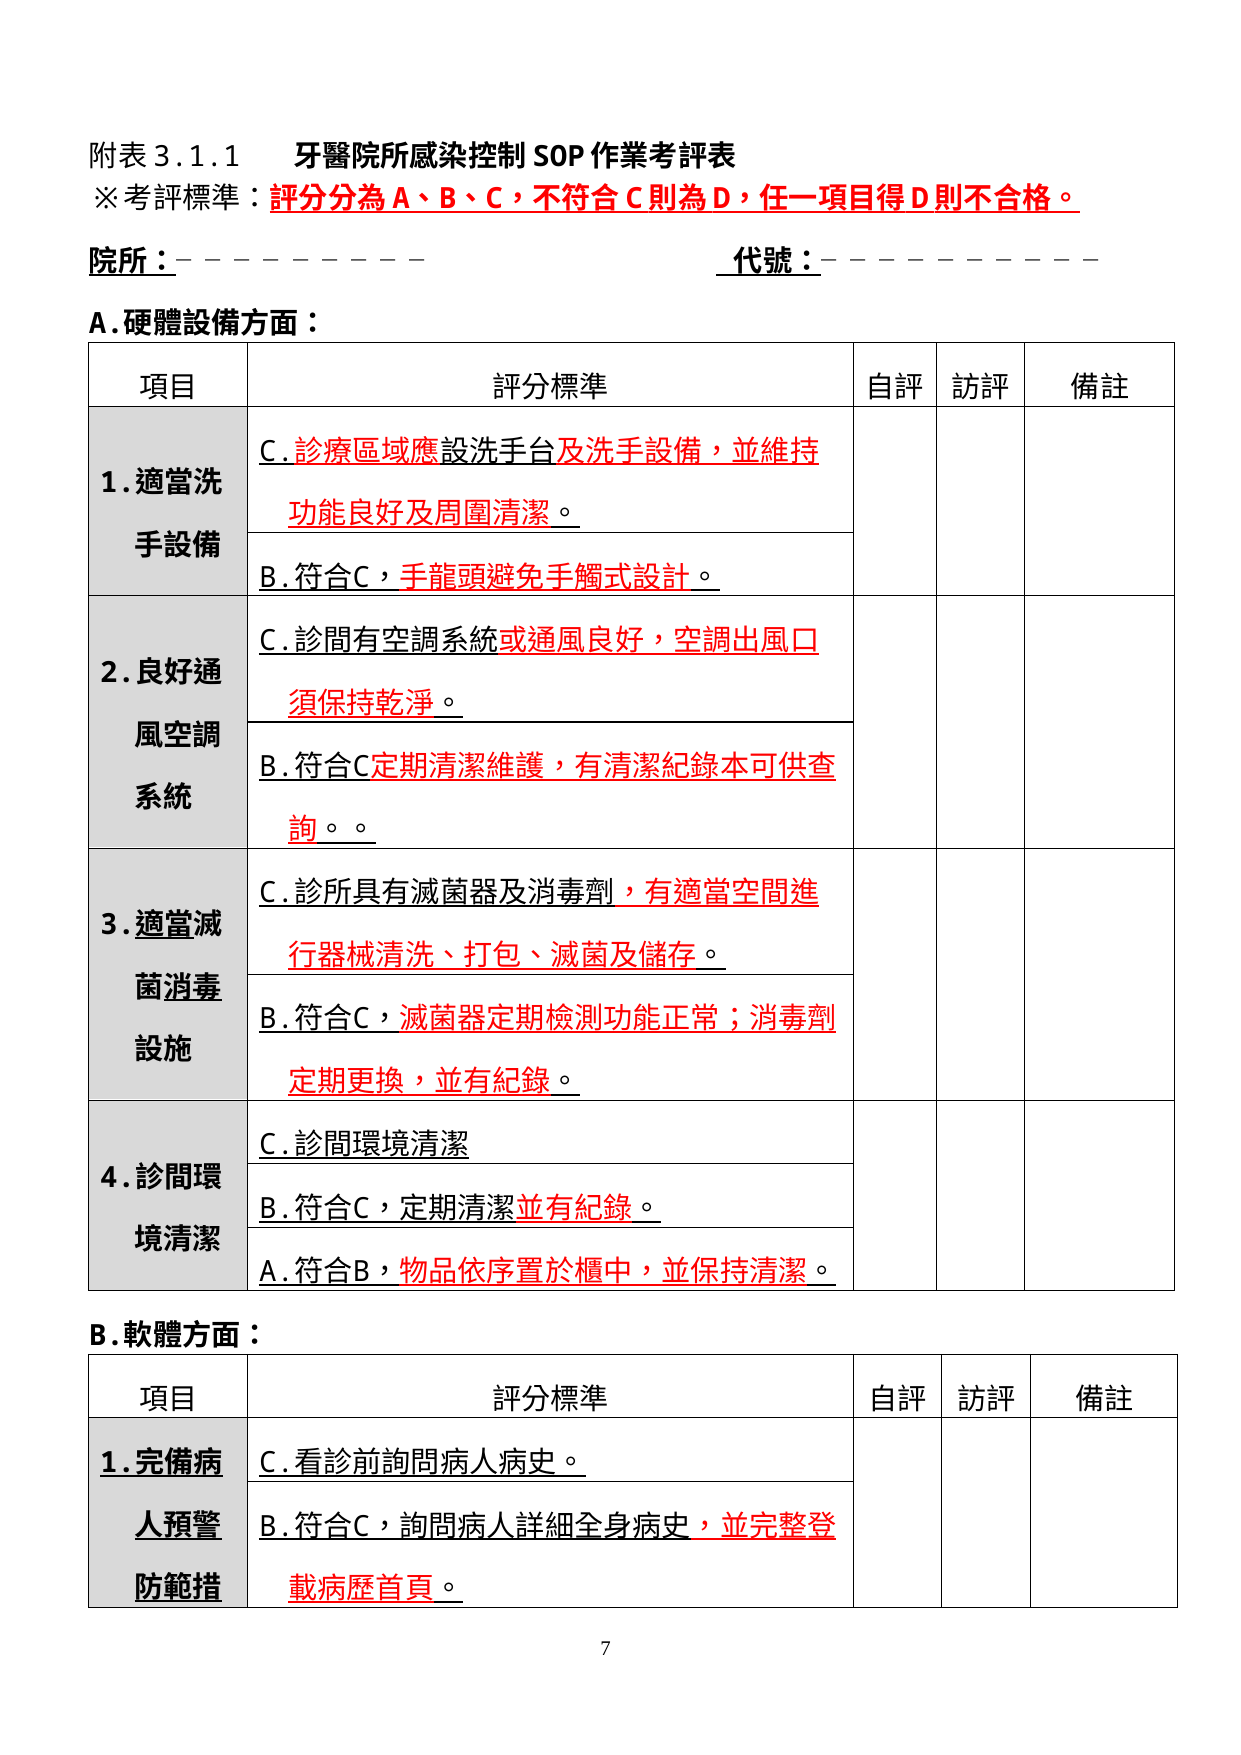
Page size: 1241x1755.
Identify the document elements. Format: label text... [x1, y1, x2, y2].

table_cell [937, 1101, 1024, 1290]
table_cell [1025, 407, 1174, 595]
table_cell 2.良好通風空調系統 [89, 596, 247, 847]
table_cell 1.適當洗手設備 [89, 407, 247, 595]
table_cell 1.完備病人預警防範措 [89, 1418, 247, 1607]
table_header 訪評 [942, 1355, 1030, 1417]
table_cell [942, 1418, 1030, 1607]
table_cell A.符合B，物品依序置於櫃中，並保持清潔。 [248, 1228, 853, 1290]
table_header 備註 [1031, 1355, 1177, 1417]
table_cell B.符合C，手龍頭避免手觸式設計。 [248, 533, 853, 595]
table_cell [854, 407, 936, 595]
table_cell [854, 1101, 936, 1290]
table_cell 4.診間環境清潔 [89, 1101, 247, 1290]
table_header 備註 [1025, 343, 1174, 406]
table_cell [1025, 1101, 1174, 1290]
text A.硬體設備方面： [89, 280, 1122, 342]
text 院所：╴╴╴╴╴╴╴╴╴ 代號：╴╴╴╴╴╴╴╴╴╴ [89, 217, 1122, 280]
table_cell B.符合C定期清潔維護，有清潔紀錄本可供查詢。。 [248, 723, 853, 847]
table_cell [854, 1418, 941, 1607]
table_header 自評 [854, 343, 936, 406]
table_header 評分標準 [248, 343, 853, 406]
table_cell C.診間有空調系統或通風良好，空調出風口須保持乾淨。 [248, 596, 853, 721]
table_header 評分標準 [248, 1355, 853, 1417]
text B.軟體方面： [89, 1291, 1122, 1354]
table_cell [937, 596, 1024, 847]
table_cell 3.適當滅菌消毒設施 [89, 849, 247, 1099]
table_header 自評 [854, 1355, 941, 1417]
text ※考評標準：評分分為A、B、C，不符合C則為D，任一項目得D則不合格。 [89, 175, 1122, 217]
table_cell C.診間環境清潔 [248, 1101, 853, 1163]
table_cell [937, 407, 1024, 595]
table_cell B.符合C，詢問病人詳細全身病史，並完整登載病歷首頁。 [248, 1482, 853, 1607]
table_cell C.診所具有滅菌器及消毒劑，有適當空間進行器械清洗、打包、滅菌及儲存。 [248, 849, 853, 973]
table_cell [937, 849, 1024, 1099]
table_cell [1025, 849, 1174, 1099]
table_header 訪評 [937, 343, 1024, 406]
table_header 項目 [89, 1355, 247, 1417]
table_header 項目 [89, 343, 247, 406]
table_cell [1025, 596, 1174, 847]
text 附表3.1.1 牙醫院所感染控制SOP作業考評表 [89, 112, 1122, 175]
table_cell [854, 849, 936, 1099]
table_cell B.符合C，滅菌器定期檢測功能正常；消毒劑定期更換，並有紀錄。 [248, 975, 853, 1099]
table_cell C.診療區域應設洗手台及洗手設備，並維持功能良好及周圍清潔。 [248, 407, 853, 532]
table_cell [854, 596, 936, 847]
table_cell C.看診前詢問病人病史。 [248, 1418, 853, 1481]
table_cell B.符合C，定期清潔並有紀錄。 [248, 1164, 853, 1227]
table_cell [1031, 1418, 1177, 1607]
